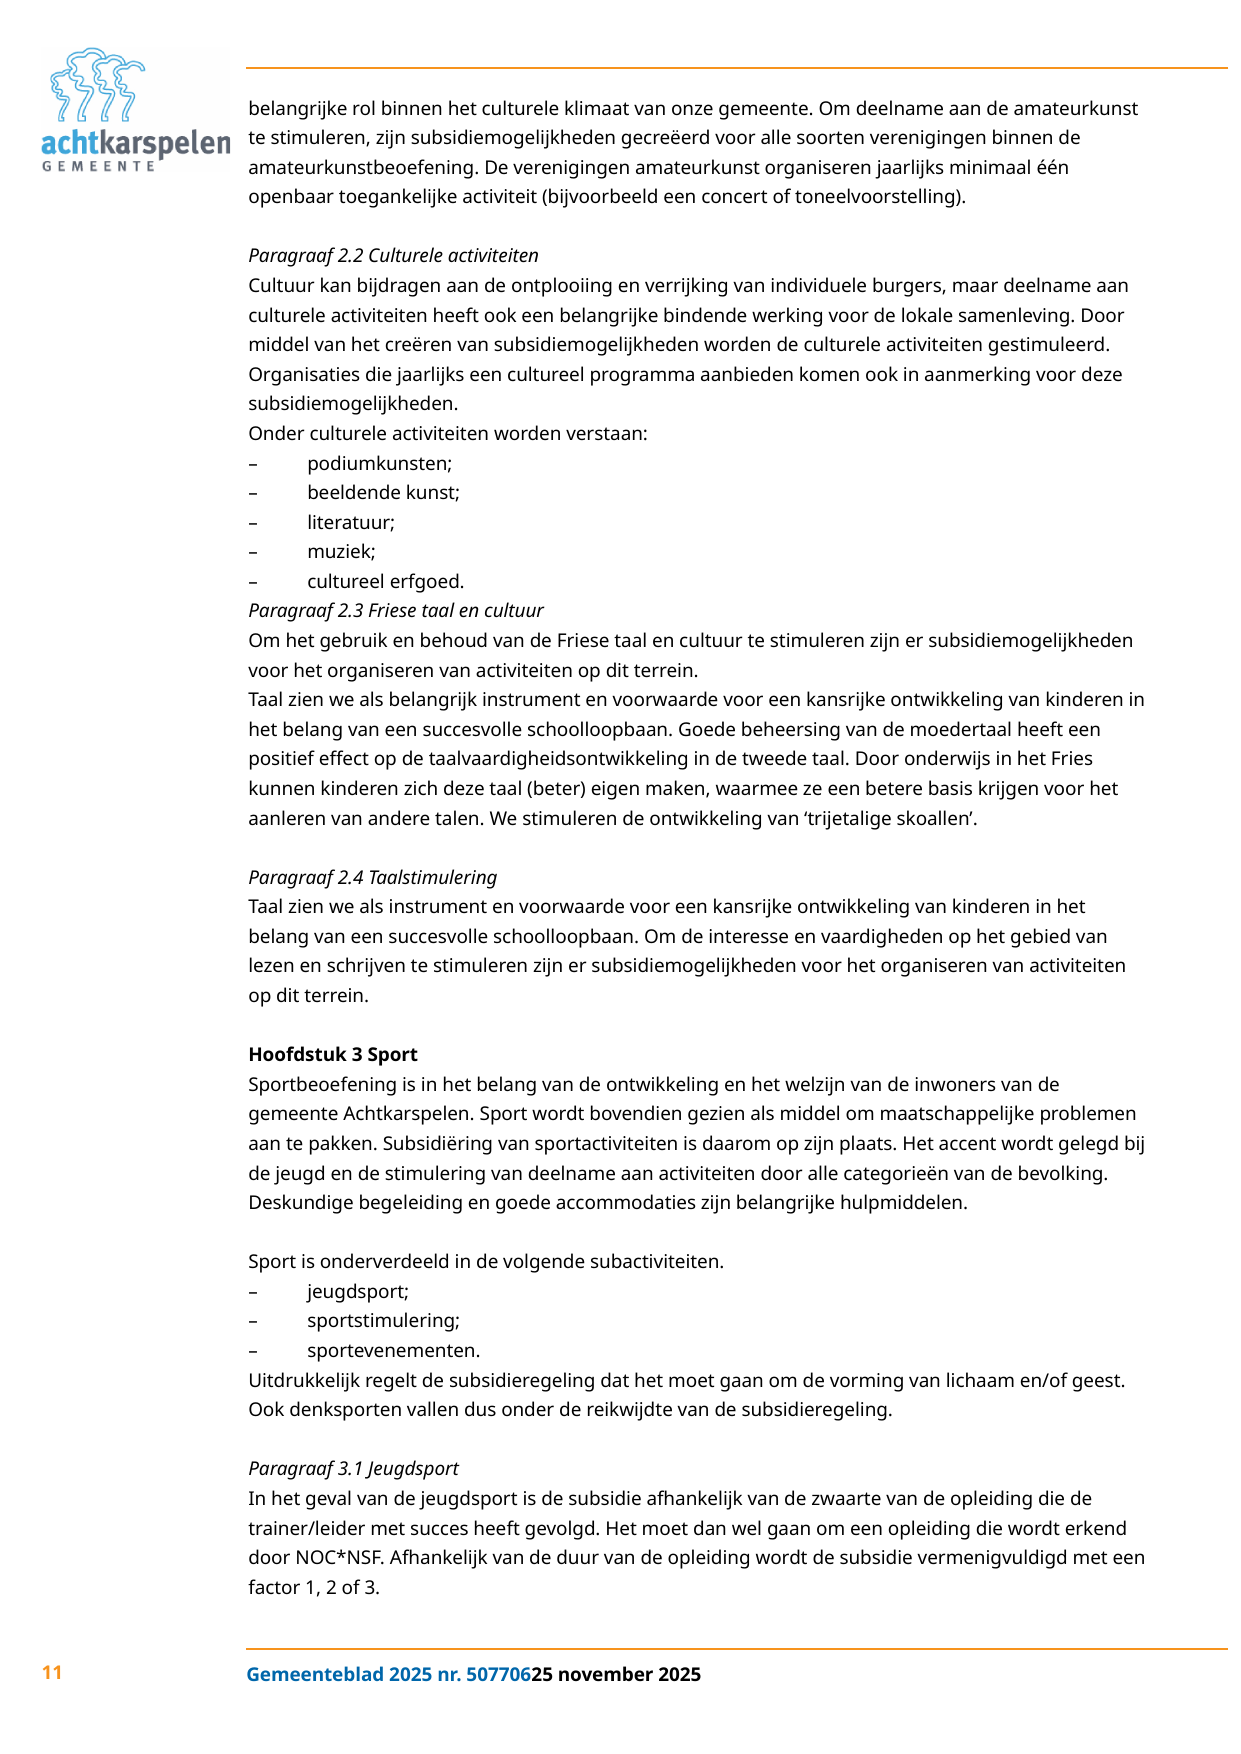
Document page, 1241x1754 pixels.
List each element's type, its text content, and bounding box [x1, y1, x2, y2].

text Paragraaf 2.2 Culturele activiteiten [248, 243, 1152, 268]
text belangrijke rol binnen het culturele klimaat van onze gemeente. Om deelname aan de amateurkunst te stimuleren, zijn subsidiemogelijkheden gecreëerd voor alle soorten verenigingen binnen de amateurkunstbeoefening. De verenigingen amateurkunst organiseren jaarlijks minimaal één openbaar toegankelijke activiteit (bijvoorbeeld een concert of toneelvoorstelling). [248, 95, 1152, 209]
text Sport is onderverdeeld in de volgende subactiviteiten. [248, 1248, 1152, 1274]
text Onder culturele activiteiten worden verstaan: [248, 420, 1152, 446]
text Paragraaf 2.4 Taalstimulering [248, 864, 1152, 890]
list sportstimulering; [248, 1308, 1152, 1333]
text Hoofdstuk 3 Sport [248, 1041, 1152, 1067]
list jeugdsport; [248, 1278, 1152, 1304]
picture [41, 47, 231, 172]
list muziek; [248, 538, 1152, 564]
list podiumkunsten; [248, 450, 1152, 476]
list sportevenementen. [248, 1337, 1152, 1363]
text Paragraaf 2.3 Friese taal en cultuur [248, 598, 1152, 623]
list cultureel erfgoed. [248, 568, 1152, 594]
text Cultuur kan bijdragen aan de ontplooiing en verrijking van individuele burgers, maar deelname aan culturele activiteiten heeft ook een belangrijke bindende werking voor de lokale samenleving. Door middel van het creëren van subsidiemogelijkheden worden de culturele activiteiten gestimuleerd. Organisaties die jaarlijks een cultureel programma aanbieden komen ook in aanmerking voor deze subsidiemogelijkheden. [248, 272, 1152, 416]
text Paragraaf 3.1 Jeugdsport [248, 1456, 1152, 1481]
text Taal zien we als instrument en voorwaarde voor een kansrijke ontwikkeling van kinderen in het belang van een succesvolle schoolloopbaan. Om de interesse en vaardigheden op het gebied van lezen en schrijven te stimuleren zijn er subsidiemogelijkheden voor het organiseren van activiteiten op dit terrein. [248, 893, 1152, 1008]
text In het geval van de jeugdsport is de subsidie afhankelijk van de zwaarte van de opleiding die de trainer/leider met succes heeft gevolgd. Het moet dan wel gaan om een opleiding die wordt erkend door NOC*NSF. Afhankelijk van de duur van de opleiding wordt de subsidie vermenigvuldigd met een factor 1, 2 of 3. [248, 1485, 1152, 1600]
list literatuur; [248, 509, 1152, 535]
text Om het gebruik en behoud van de Friese taal en cultuur te stimuleren zijn er subsidiemogelijkheden voor het organiseren van activiteiten op dit terrein. [248, 627, 1152, 683]
list beeldende kunst; [248, 479, 1152, 505]
text Uitdrukkelijk regelt de subsidieregeling dat het moet gaan om de vorming van lichaam en/of geest. Ook denksporten vallen dus onder de reikwijdte van de subsidieregeling. [248, 1367, 1152, 1422]
text Sportbeoefening is in het belang van de ontwikkeling en het welzijn van de inwoners van de gemeente Achtkarspelen. Sport wordt bovendien gezien als middel om maatschappelijke problemen aan te pakken. Subsidiëring van sportactiviteiten is daarom op zijn plaats. Het accent wordt gelegd bij de jeugd en de stimulering van deelname aan activiteiten door alle categorieën van de bevolking. Deskundige begeleiding en goede accommodaties zijn belangrijke hulpmiddelen. [248, 1071, 1152, 1215]
text Taal zien we als belangrijk instrument en voorwaarde voor een kansrijke ontwikkeling van kinderen in het belang van een succesvolle schoolloopbaan. Goede beheersing van de moedertaal heeft een positief effect op de taalvaardigheidsontwikkeling in de tweede taal. Door onderwijs in het Fries kunnen kinderen zich deze taal (beter) eigen maken, waarmee ze een betere basis krijgen voor het aanleren van andere talen. We stimuleren de ontwikkeling van ‘trijetalige skoallen’. [248, 686, 1152, 831]
